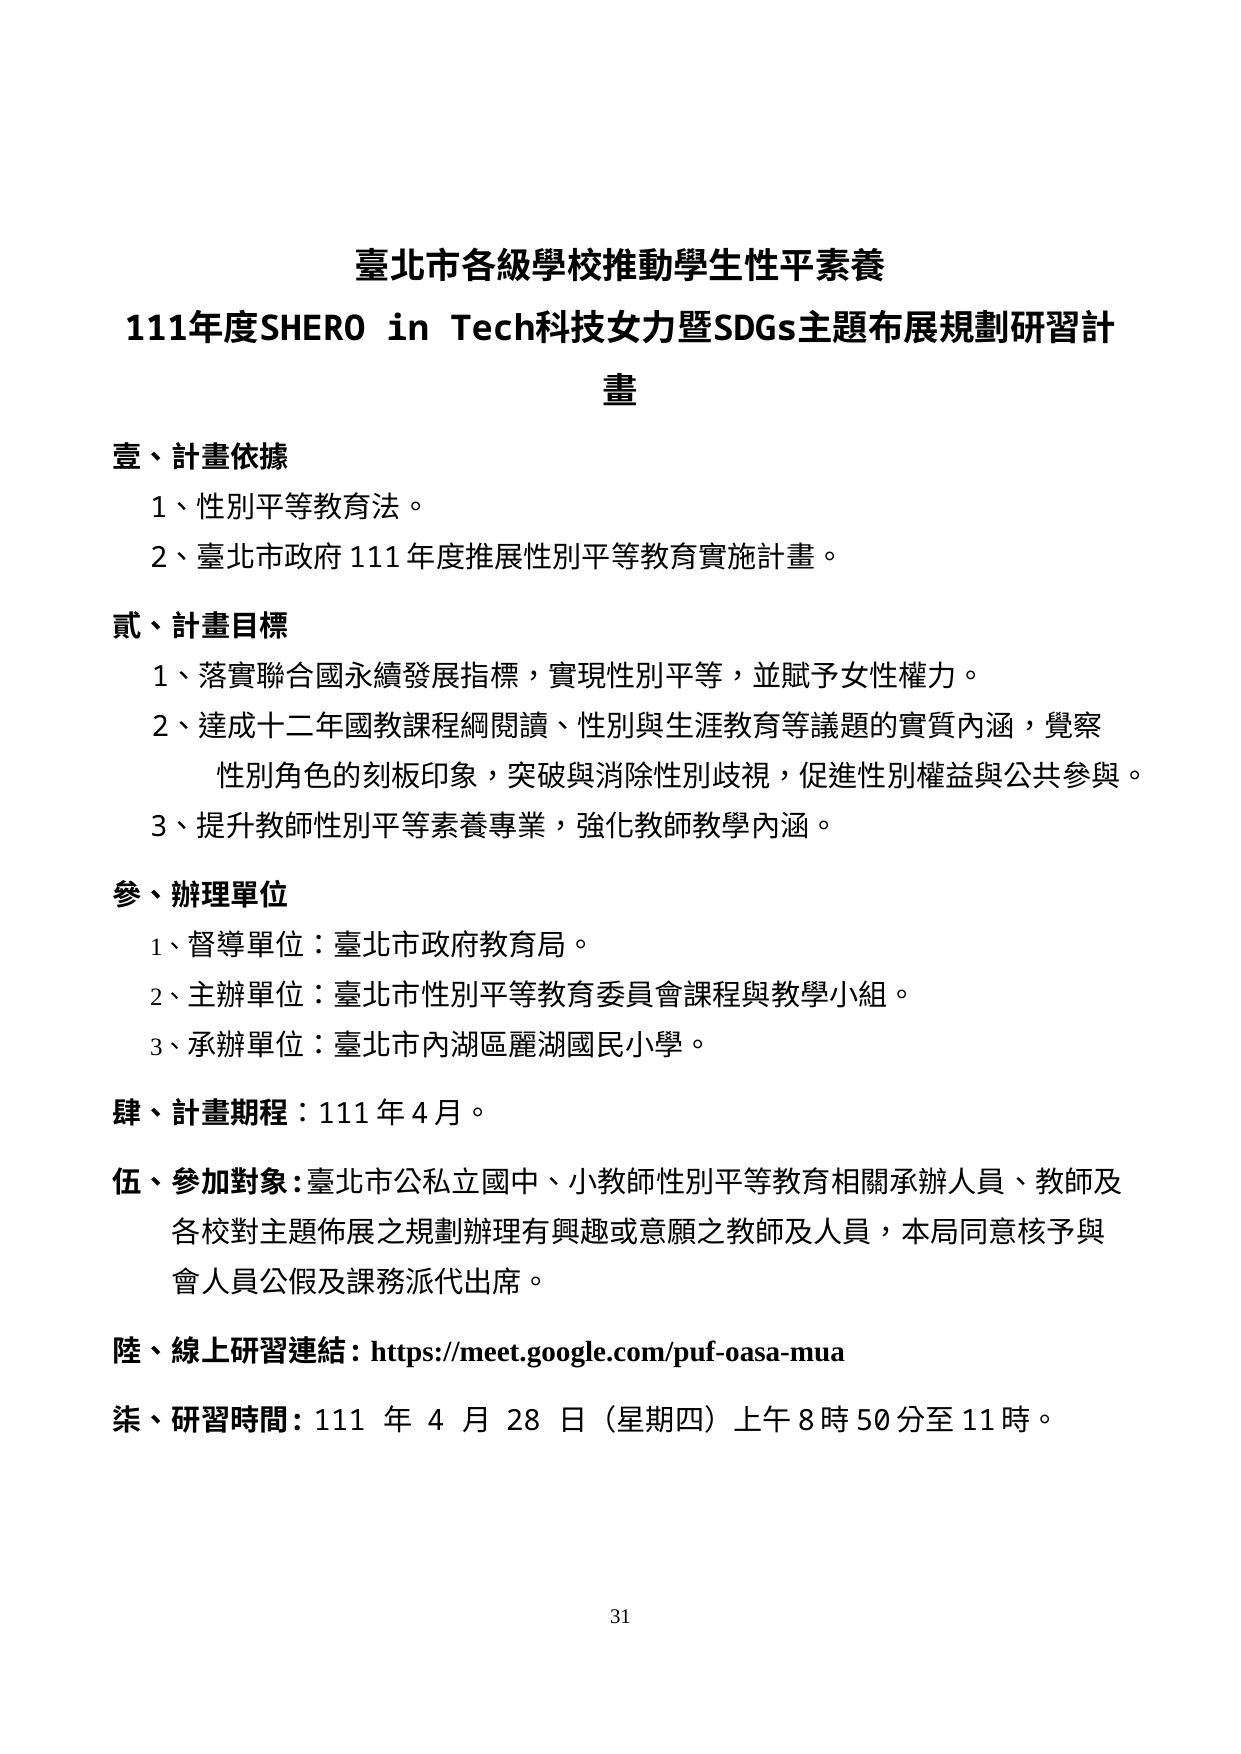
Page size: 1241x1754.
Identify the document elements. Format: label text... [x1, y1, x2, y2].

text 臺北市各級學校推動學生性平素養 [112, 221, 1128, 284]
list 主辦單位：臺北市性別平等教育委員會課程與教學小組。 [150, 965, 1145, 1015]
list 線上研習連結: https://meet.google.com/puf-oasa-mua [112, 1321, 1128, 1371]
list 辦理單位 [112, 865, 1128, 915]
list 臺北市政府111年度推展性別平等教育實施計畫。 [150, 527, 1128, 577]
list 承辦單位：臺北市內湖區麗湖國民小學。 [150, 1015, 1145, 1065]
list 計畫期程：111年4月。 [112, 1084, 1128, 1134]
list 提升教師性別平等素養專業，強化教師教學內涵。 [150, 796, 1128, 846]
list 研習時間: 111 年 4 月 28 日（星期四）上午8時50分至11時。 [112, 1390, 1128, 1440]
list 落實聯合國永續發展指標，實現性別平等，並賦予女性權力。 [151, 646, 1128, 696]
text 111年度SHERO in Tech科技女力暨SDGs主題布展規劃研習計畫 [112, 284, 1128, 409]
list 達成十二年國教課程綱閱讀、性別與生涯教育等議題的實質內涵，覺察性別角色的刻板印象，突破與消除性別歧視，促進性別權益與公共參與。 [151, 696, 1128, 796]
list 參加對象:臺北市公私立國中、小教師性別平等教育相關承辦人員、教師及各校對主題佈展之規劃辦理有興趣或意願之教師及人員，本局同意核予與會人員公假及課務派代出席。 [112, 1152, 1128, 1302]
list 性別平等教育法。 [150, 477, 1128, 527]
list 計畫目標 [112, 596, 1128, 646]
list 計畫依據 [112, 427, 1128, 477]
list 督導單位：臺北市政府教育局。 [150, 915, 1145, 965]
